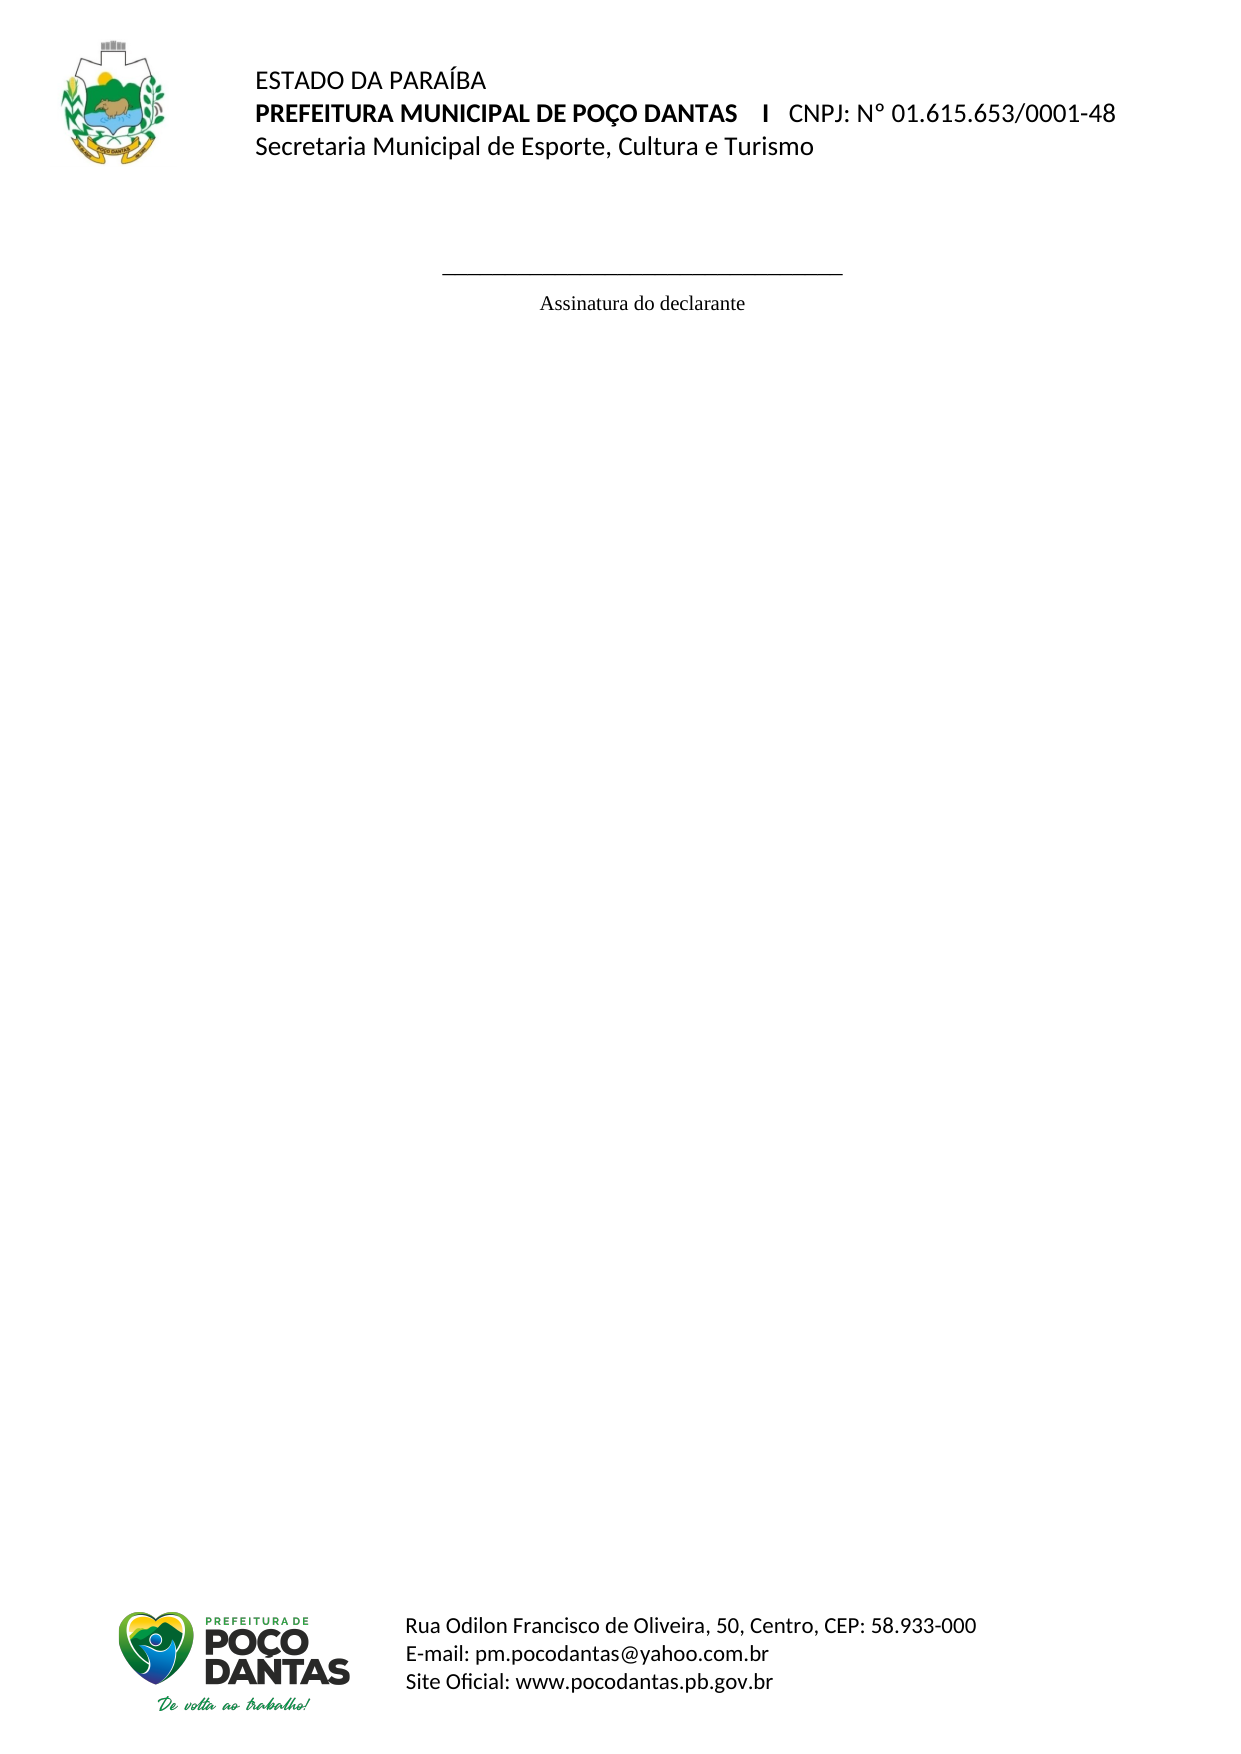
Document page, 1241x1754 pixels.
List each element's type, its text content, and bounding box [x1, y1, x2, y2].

text ________________________________ [145, 249, 1139, 278]
text Assinatura do declarante [133, 291, 1152, 314]
